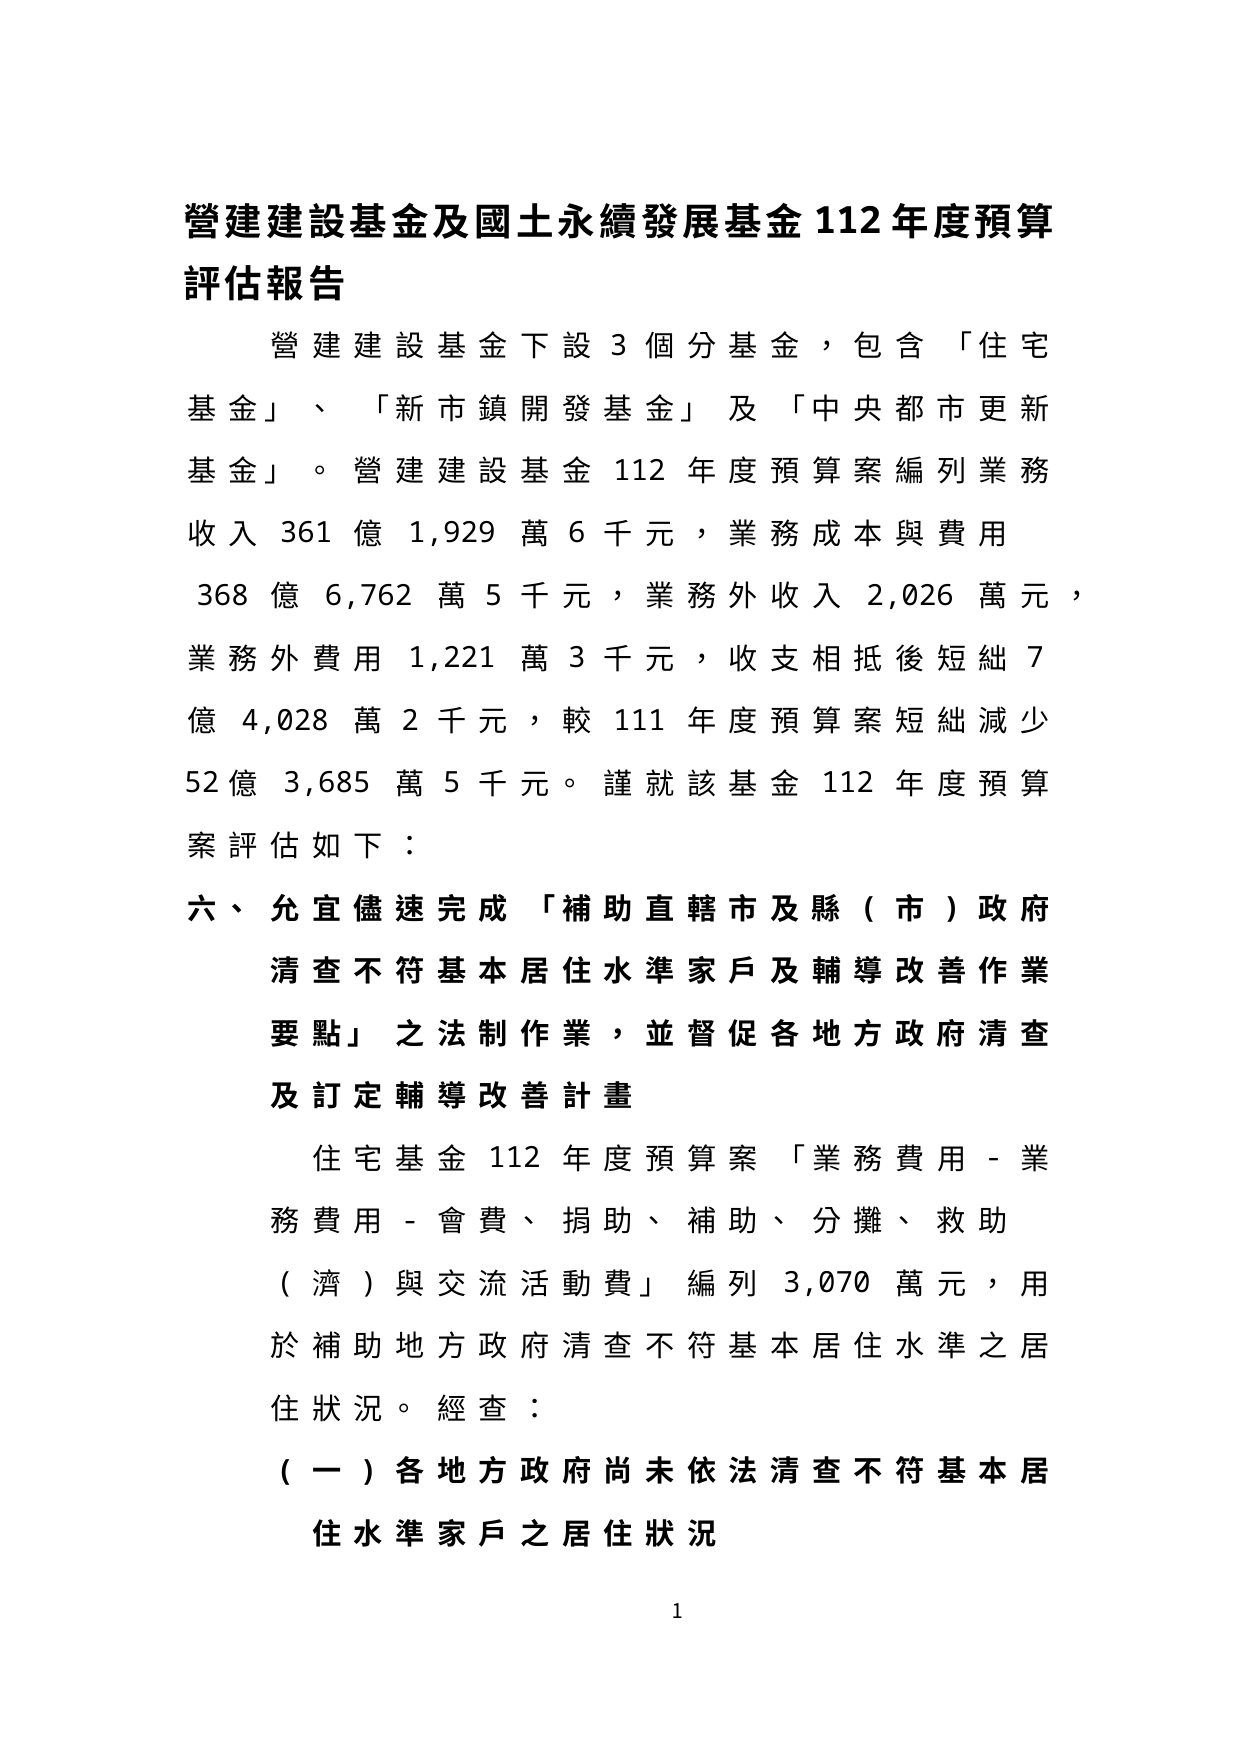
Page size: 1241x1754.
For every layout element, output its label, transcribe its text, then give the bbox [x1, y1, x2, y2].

text 住宅基金112年度預算案「業務費用-業務費用-會費、捐助、補助、分攤、救助(濟)與交流活動費」編列3,070萬元，用於補助地方政府清查不符基本居住水準之居住狀況。經查： [240, 1115, 1056, 1427]
text (一)各地方政府尚未依法清查不符基本居住水準家戶之居住狀況 [240, 1427, 1056, 1552]
text 營建建設基金下設3個分基金，包含「住宅基金」、「新市鎮開發基金」及「中央都市更新基金」。營建建設基金112年度預算案編列業務收入361億1,929萬6千元，業務成本與費用368億6,762萬5千元，業務外收入2,026萬元，業務外費用1,221萬3千元，收支相抵後短絀7億4,028萬2千元，較111年度預算案短絀減少52億3,685萬5千元。謹就該基金112年度預算案評估如下： [181, 302, 1056, 865]
text 營建建設基金及國土永續發展基金112年度預算評估報告 [181, 177, 1056, 302]
text 六、允宜儘速完成「補助直轄市及縣(市)政府清查不符基本居住水準家戶及輔導改善作業要點」之法制作業，並督促各地方政府清查及訂定輔導改善計畫 [181, 865, 1056, 1115]
